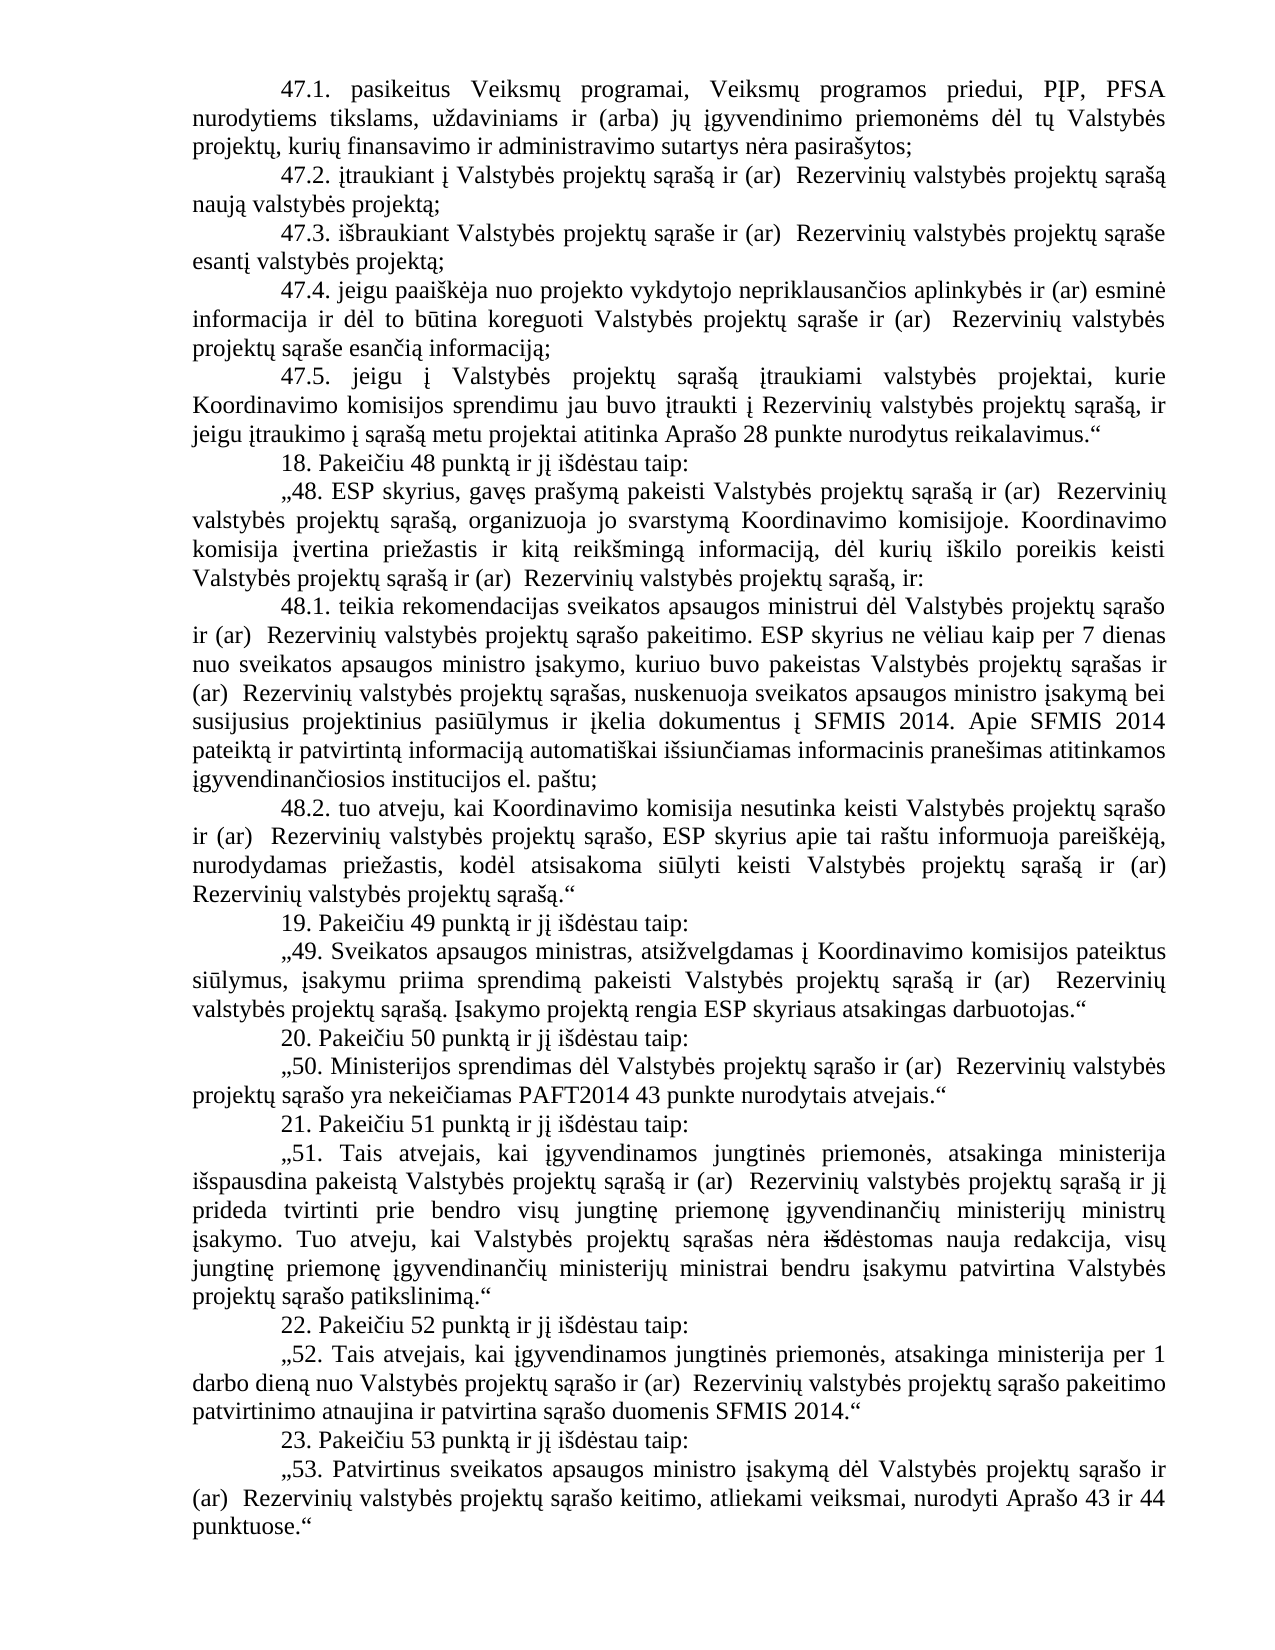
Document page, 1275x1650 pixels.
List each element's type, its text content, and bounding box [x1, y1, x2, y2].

text „49. Sveikatos apsaugos ministras, atsižvelgdamas į Koordinavimo komisijos pateiktus siūlymus, įsakymu priima sprendimą pakeisti Valstybės projektų sąrašą ir (ar) Rezervinių valstybės projektų sąrašą. Įsakymo projektą rengia ESP skyriaus atsakingas darbuotojas.“ [192, 936, 1167, 1023]
text 48.2. tuo atveju, kai Koordinavimo komisija nesutinka keisti Valstybės projektų sąrašo ir (ar) Rezervinių valstybės projektų sąrašo, ESP skyrius apie tai raštu informuoja pareiškėją, nurodydamas priežastis, kodėl atsisakoma siūlyti keisti Valstybės projektų sąrašą ir (ar) Rezervinių valstybės projektų sąrašą.“ [192, 793, 1167, 908]
text „48. ESP skyrius, gavęs prašymą pakeisti Valstybės projektų sąrašą ir (ar) Rezervinių valstybės projektų sąrašą, organizuoja jo svarstymą Koordinavimo komisijoje. Koordinavimo komisija įvertina priežastis ir kitą reikšmingą informaciją, dėl kurių iškilo poreikis keisti Valstybės projektų sąrašą ir (ar) Rezervinių valstybės projektų sąrašą, ir: [192, 476, 1167, 591]
text 21. Pakeičiu 51 punktą ir jį išdėstau taip: [192, 1109, 1167, 1138]
text 47.1. pasikeitus Veiksmų programai, Veiksmų programos priedui, PĮP, PFSA nurodytiems tikslams, uždaviniams ir (arba) jų įgyvendinimo priemonėms dėl tų Valstybės projektų, kurių finansavimo ir administravimo sutartys nėra pasirašytos; [192, 74, 1167, 160]
text 47.2. įtraukiant į Valstybės projektų sąrašą ir (ar) Rezervinių valstybės projektų sąrašą naują valstybės projektą; [192, 160, 1167, 218]
text 23. Pakeičiu 53 punktą ir jį išdėstau taip: [192, 1425, 1167, 1454]
text „50. Ministerijos sprendimas dėl Valstybės projektų sąrašo ir (ar) Rezervinių valstybės projektų sąrašo yra nekeičiamas PAFT2014 43 punkte nurodytais atvejais.“ [192, 1051, 1167, 1109]
text „53. Patvirtinus sveikatos apsaugos ministro įsakymą dėl Valstybės projektų sąrašo ir (ar) Rezervinių valstybės projektų sąrašo keitimo, atliekami veiksmai, nurodyti Aprašo 43 ir 44 punktuose.“ [192, 1454, 1167, 1540]
text 47.5. jeigu į Valstybės projektų sąrašą įtraukiami valstybės projektai, kurie Koordinavimo komisijos sprendimu jau buvo įtraukti į Rezervinių valstybės projektų sąrašą, ir jeigu įtraukimo į sąrašą metu projektai atitinka Aprašo 28 punkte nurodytus reikalavimus.“ [192, 361, 1167, 448]
text 22. Pakeičiu 52 punktą ir jį išdėstau taip: [192, 1310, 1167, 1339]
text 18. Pakeičiu 48 punktą ir jį išdėstau taip: [192, 448, 1167, 476]
text „52. Tais atvejais, kai įgyvendinamos jungtinės priemonės, atsakinga ministerija per 1 darbo dieną nuo Valstybės projektų sąrašo ir (ar) Rezervinių valstybės projektų sąrašo pakeitimo patvirtinimo atnaujina ir patvirtina sąrašo duomenis SFMIS 2014.“ [192, 1339, 1167, 1425]
text 19. Pakeičiu 49 punktą ir jį išdėstau taip: [192, 908, 1167, 936]
text 47.4. jeigu paaiškėja nuo projekto vykdytojo nepriklausančios aplinkybės ir (ar) esminė informacija ir dėl to būtina koreguoti Valstybės projektų sąraše ir (ar) Rezervinių valstybės projektų sąraše esančią informaciją; [192, 275, 1167, 361]
text 20. Pakeičiu 50 punktą ir jį išdėstau taip: [192, 1023, 1167, 1051]
text „51. Tais atvejais, kai įgyvendinamos jungtinės priemonės, atsakinga ministerija išspausdina pakeistą Valstybės projektų sąrašą ir (ar) Rezervinių valstybės projektų sąrašą ir jį prideda tvirtinti prie bendro visų jungtinę priemonę įgyvendinančių ministerijų ministrų įsakymo. Tuo atveju, kai Valstybės projektų sąrašas nėra išdėstomas nauja redakcija, visų jungtinę priemonę įgyvendinančių ministerijų ministrai bendru įsakymu patvirtina Valstybės projektų sąrašo patikslinimą.“ [192, 1138, 1167, 1310]
text 48.1. teikia rekomendacijas sveikatos apsaugos ministrui dėl Valstybės projektų sąrašo ir (ar) Rezervinių valstybės projektų sąrašo pakeitimo. ESP skyrius ne vėliau kaip per 7 dienas nuo sveikatos apsaugos ministro įsakymo, kuriuo buvo pakeistas Valstybės projektų sąrašas ir (ar) Rezervinių valstybės projektų sąrašas, nuskenuoja sveikatos apsaugos ministro įsakymą bei susijusius projektinius pasiūlymus ir įkelia dokumentus į SFMIS 2014. Apie SFMIS 2014 pateiktą ir patvirtintą informaciją automatiškai išsiunčiamas informacinis pranešimas atitinkamos įgyvendinančiosios institucijos el. paštu; [192, 591, 1167, 793]
text 47.3. išbraukiant Valstybės projektų sąraše ir (ar) Rezervinių valstybės projektų sąraše esantį valstybės projektą; [192, 218, 1167, 275]
